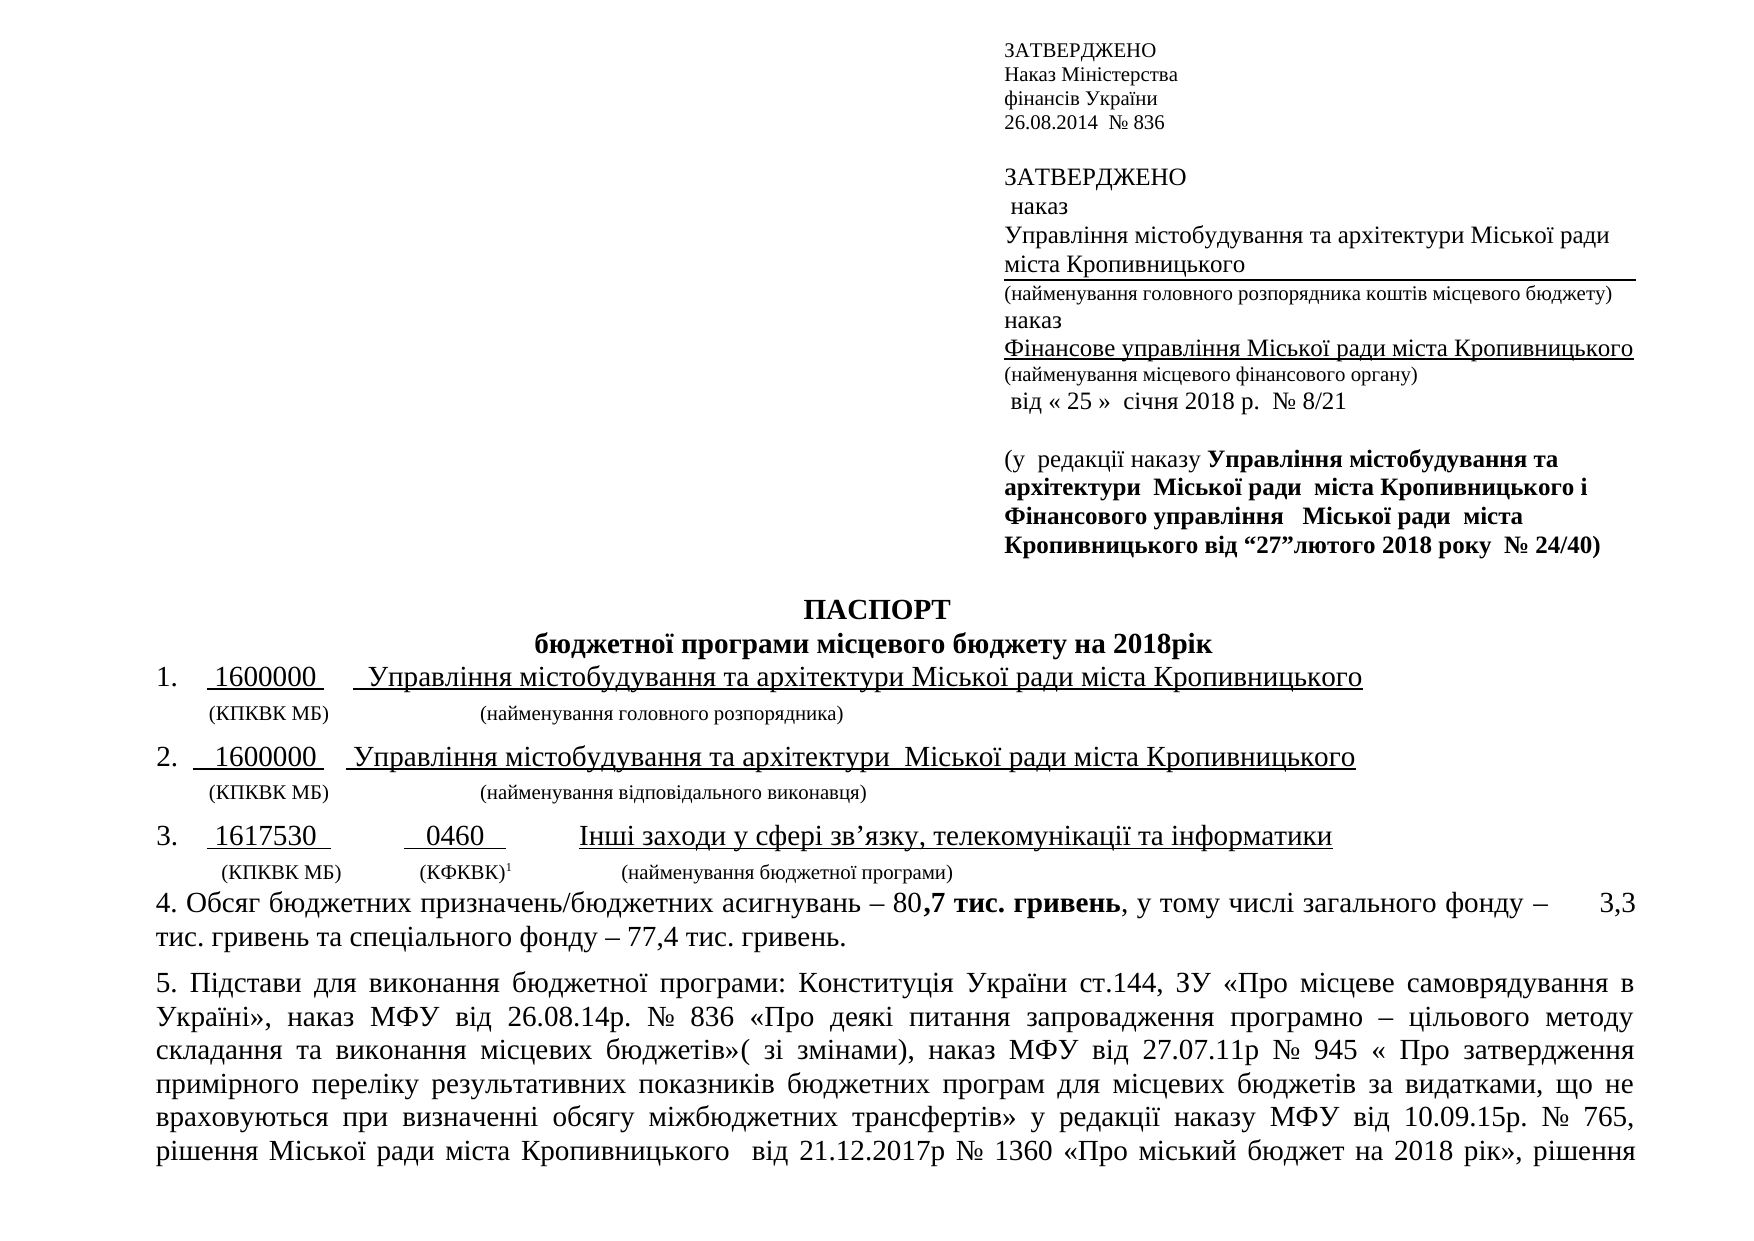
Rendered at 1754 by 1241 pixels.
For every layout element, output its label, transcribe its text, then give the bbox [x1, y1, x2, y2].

text Управління містобудування та архітектури Міської ради міста Кропивницького [1004, 220, 1636, 279]
text 5. Підстави для виконання бюджетної програми: Конституція України ст.144, ЗУ «Про місцеве самоврядування в Україні», наказ МФУ від 26.08.14р. № 836 «Про деякі питання запровадження програмно – цільового методу складання та виконання місцевих бюджетів»( зі змінами), наказ МФУ від 27.07.11р № 945 « Про затвердження примірного переліку результативних показників бюджетних програм для місцевих бюджетів за видатками, що не враховуються при визначенні обсягу міжбюджетних трансфертів» у редакції наказу МФУ від 10.09.15р. № 765, рішення Міської ради міста Кропивницького від 21.12.2017р № 1360 «Про міський бюджет на 2018 рік», рішення [156, 965, 1636, 1166]
text бюджетної програми місцевого бюджету на 2018рік [118, 626, 1636, 659]
text Фінансове управління Міської ради міста Кропивницького (найменування місцевого фінансового органу) [1004, 333, 1636, 386]
text від « 25 » січня 2018 р. № 8/21 [1004, 386, 1636, 415]
text (найменування головного розпорядника коштів місцевого бюджету) наказ [1004, 281, 1636, 333]
text ПАСПОРТ [118, 592, 1636, 626]
text Затверджено [1004, 37, 1636, 62]
text 26.08.2014 № 836 [1004, 110, 1636, 134]
text 3. 1617530 0460 Інші заходи у сфері зв’язку, телекомунікації та інформатики (КПКВК МБ) (КФКВК)1 (найменування бюджетної програми) [118, 818, 1636, 886]
text 2. 1600000 Управління містобудування та архітектури Міської ради міста Кропивницького (КПКВК МБ) (найменування відповідального виконавця) [118, 739, 1636, 806]
text (у редакції наказу Управління містобудування та архітектури Міської ради міста Кропивницького і Фінансового управління Міської ради міста Кропивницького від “27”лютого 2018 року № 24/40) [1004, 444, 1636, 559]
text ЗАТВЕРДЖЕНО [1004, 162, 1636, 191]
text Наказ Міністерства фінансів України [1004, 62, 1636, 110]
text 4. Обсяг бюджетних призначень/бюджетних асигнувань – 80,7 тис. гривень, у тому числі загального фонду – 3,3 тис. гривень та спеціального фонду – 77,4 тис. гривень. [156, 886, 1636, 953]
text наказ [1004, 191, 1636, 220]
text 1. 1600000 Управління містобудування та архітектури Міської ради міста Кропивницького (КПКВК МБ) (найменування головного розпорядника) [118, 659, 1636, 726]
